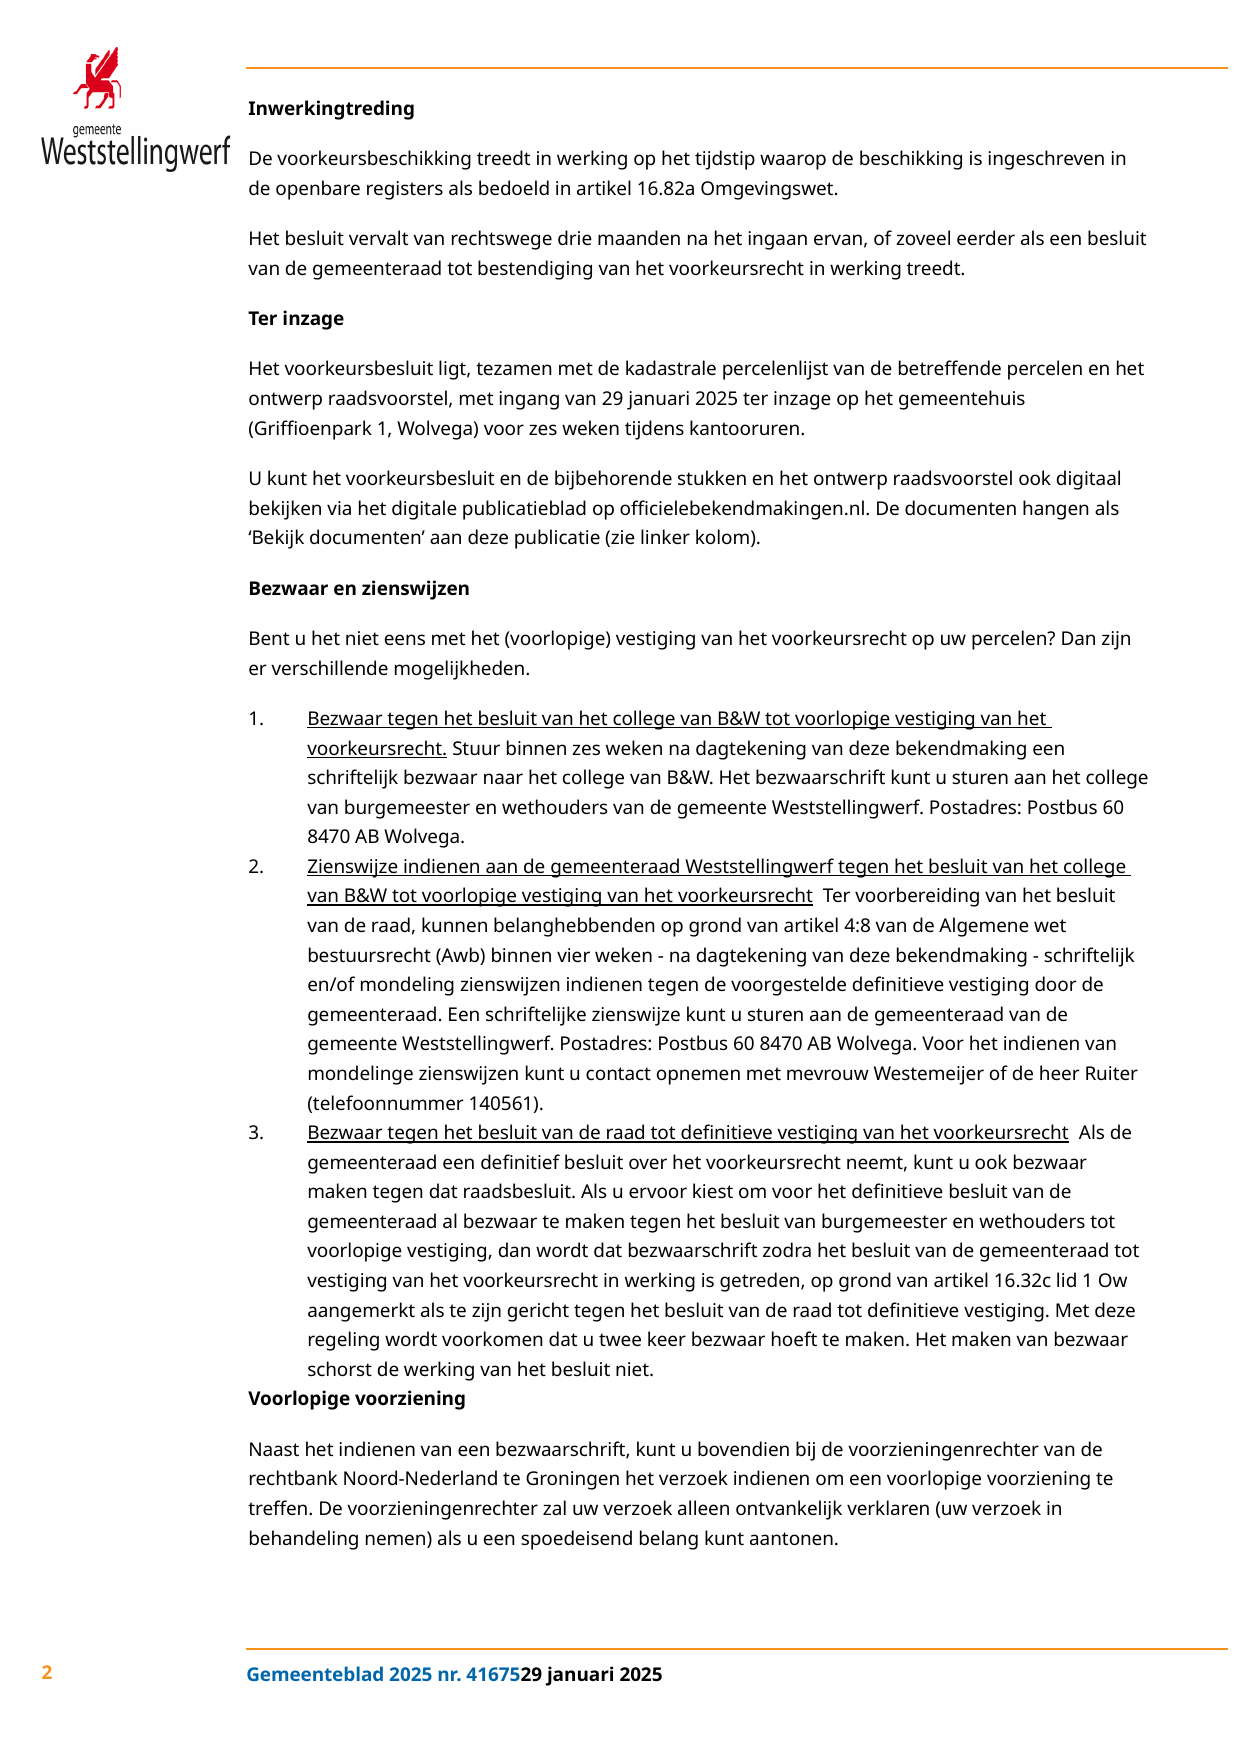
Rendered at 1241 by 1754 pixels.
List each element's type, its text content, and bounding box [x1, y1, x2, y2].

text Bezwaar en zienswijzen [248, 575, 1152, 601]
text Naast het indienen van een bezwaarschrift, kunt u bovendien bij de voorzieningenrechter van de rechtbank Noord-Nederland te Groningen het verzoek indienen om een voorlopige voorziening te treffen. De voorzieningenrechter zal uw verzoek alleen ontvankelijk verklaren (uw verzoek in behandeling nemen) als u een spoedeisend belang kunt aantonen. [248, 1436, 1152, 1551]
list Bezwaar tegen het besluit van het college van B&W tot voorlopige vestiging van het voorkeursrecht. Stuur binnen zes weken na dagtekening van deze bekendmaking een schriftelijk bezwaar naar het college van B&W. Het bezwaarschrift kunt u sturen aan het college van burgemeester en wethouders van de gemeente Weststellingwerf. Postadres: Postbus 60 8470 AB Wolvega. [248, 705, 1152, 849]
text Voorlopige voorziening [248, 1386, 1152, 1411]
list Bezwaar tegen het besluit van de raad tot definitieve vestiging van het voorkeursrecht Als de gemeenteraad een definitief besluit over het voorkeursrecht neemt, kunt u ook bezwaar maken tegen dat raadsbesluit. Als u ervoor kiest om voor het definitieve besluit van de gemeenteraad al bezwaar te maken tegen het besluit van burgemeester en wethouders tot voorlopige vestiging, dan wordt dat bezwaarschrift zodra het besluit van de gemeenteraad tot vestiging van het voorkeursrecht in werking is getreden, op grond van artikel 16.32c lid 1 Ow aangemerkt als te zijn gericht tegen het besluit van de raad tot definitieve vestiging. Met deze regeling wordt voorkomen dat u twee keer bezwaar hoeft te maken. Het maken van bezwaar schorst de werking van het besluit niet. [248, 1119, 1152, 1382]
text Bent u het niet eens met het (voorlopige) vestiging van het voorkeursrecht op uw percelen? Dan zijn er verschillende mogelijkheden. [248, 625, 1152, 681]
text Inwerkingtreding [248, 95, 1152, 121]
picture [41, 47, 231, 172]
text Ter inzage [248, 305, 1152, 331]
list Zienswijze indienen aan de gemeenteraad Weststellingwerf tegen het besluit van het college van B&W tot voorlopige vestiging van het voorkeursrecht Ter voorbereiding van het besluit van de raad, kunnen belanghebbenden op grond van artikel 4:8 van de Algemene wet bestuursrecht (Awb) binnen vier weken - na dagtekening van deze bekendmaking - schriftelijk en/of mondeling zienswijzen indienen tegen de voorgestelde definitieve vestiging door de gemeenteraad. Een schriftelijke zienswijze kunt u sturen aan de gemeenteraad van de gemeente Weststellingwerf. Postadres: Postbus 60 8470 AB Wolvega. Voor het indienen van mondelinge zienswijzen kunt u contact opnemen met mevrouw Westemeijer of de heer Ruiter (telefoonnummer 140561). [248, 853, 1152, 1116]
text Het voorkeursbesluit ligt, tezamen met de kadastrale percelenlijst van de betreffende percelen en het ontwerp raadsvoorstel, met ingang van 29 januari 2025 ter inzage op het gemeentehuis (Griffioenpark 1, Wolvega) voor zes weken tijdens kantooruren. [248, 356, 1152, 441]
text U kunt het voorkeursbesluit en de bijbehorende stukken en het ontwerp raadsvoorstel ook digitaal bekijken via het digitale publicatieblad op officielebekendmakingen.nl. De documenten hangen als ‘Bekijk documenten’ aan deze publicatie (zie linker kolom). [248, 465, 1152, 550]
text De voorkeursbeschikking treedt in werking op het tijdstip waarop de beschikking is ingeschreven in de openbare registers als bedoeld in artikel 16.82a Omgevingswet. [248, 145, 1152, 201]
text Het besluit vervalt van rechtswege drie maanden na het ingaan ervan, of zoveel eerder als een besluit van de gemeenteraad tot bestendiging van het voorkeursrecht in werking treedt. [248, 225, 1152, 281]
